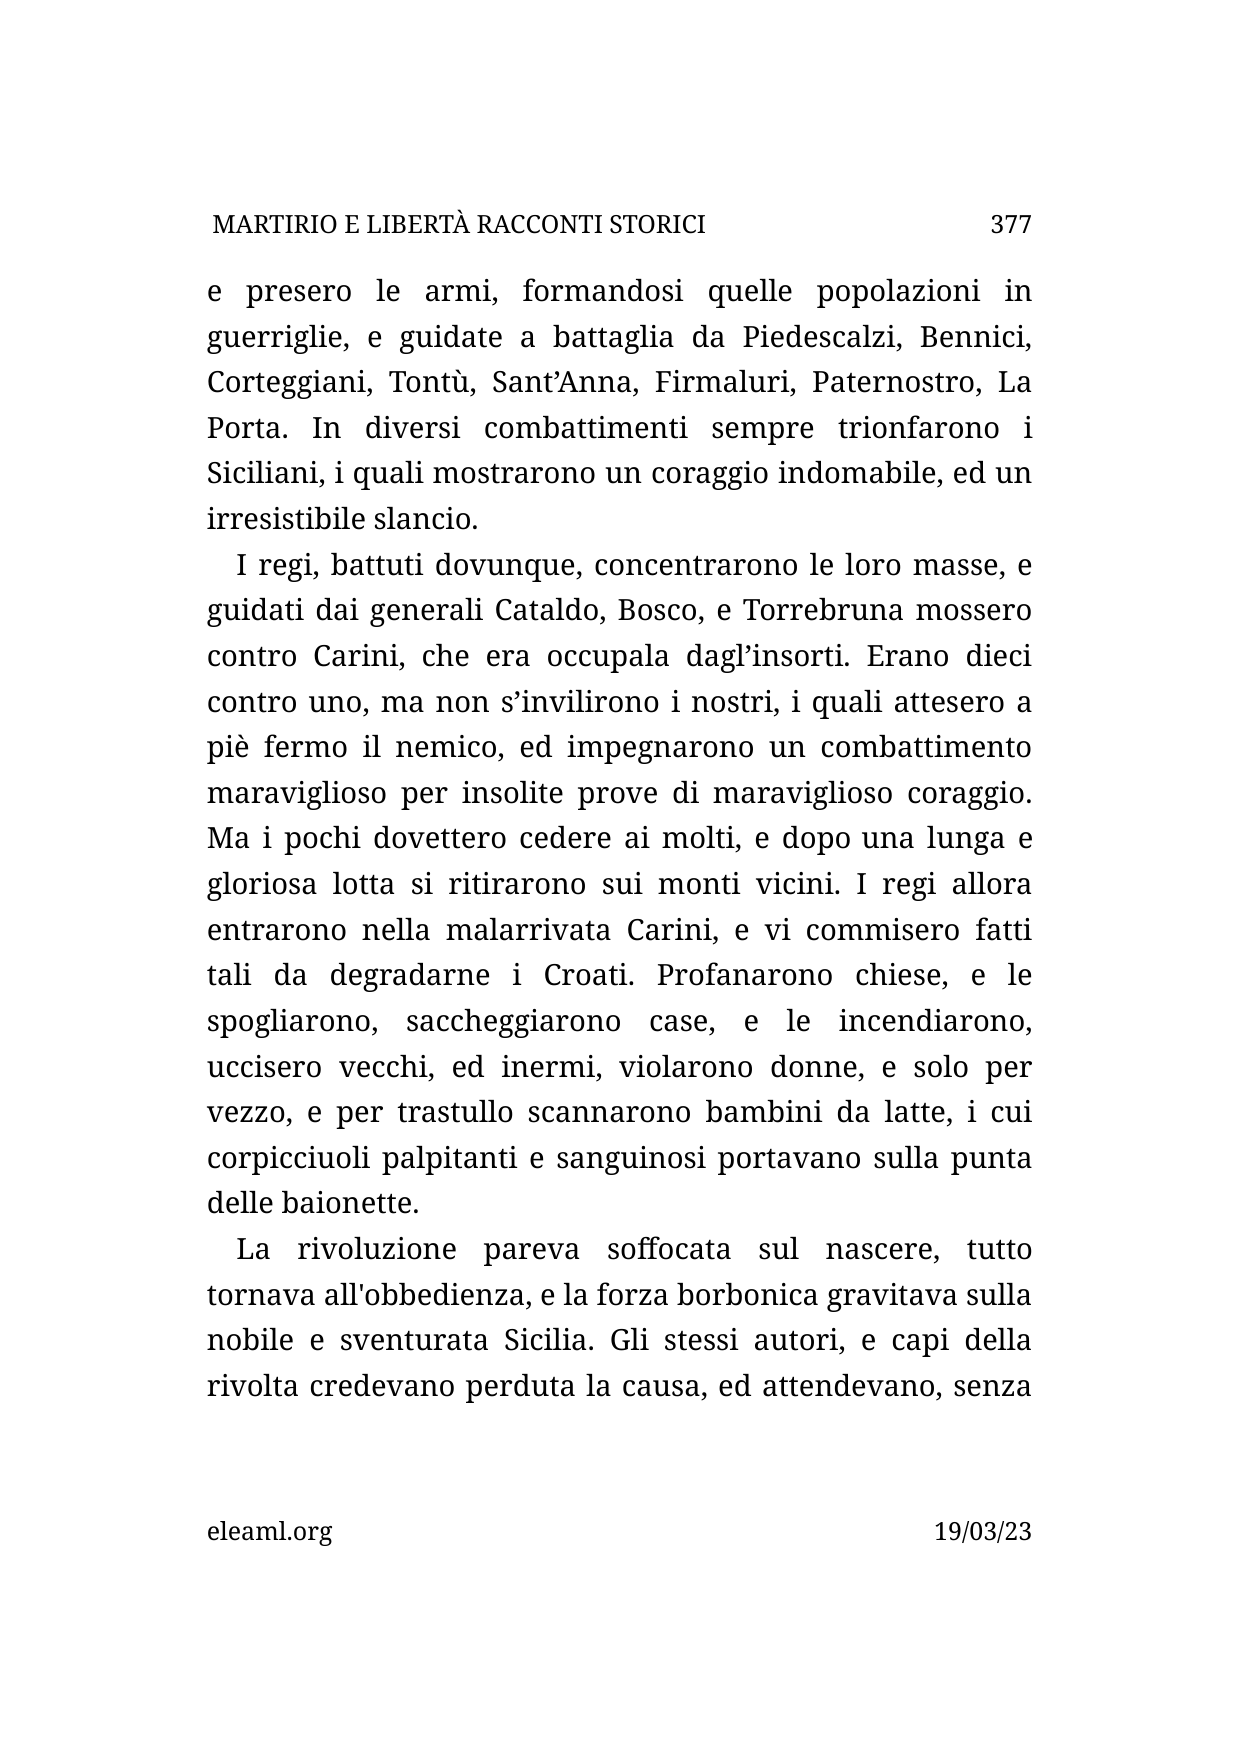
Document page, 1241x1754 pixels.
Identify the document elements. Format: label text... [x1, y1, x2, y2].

text e presero le armi, formandosi quelle popolazioni in guerriglie, e guidate a battaglia da Piedescalzi, Bennici, Corteggiani, Tontù, Sant’Anna, Firmaluri, Paternostro, La Porta. In diversi combattimenti sempre trionfarono i Siciliani, i quali mostrarono un coraggio indomabile, ed un irresistibile slancio. [207, 270, 1033, 538]
text I regi, battuti dovunque, concentrarono le loro masse, e guidati dai generali Cataldo, Bosco, e Torrebruna mossero contro Carini, che era occupala dagl’insorti. Erano dieci contro uno, ma non s’invilirono i nostri, i quali attesero a piè fermo il nemico, ed impegnarono un combattimento maraviglioso per insolite prove di maraviglioso coraggio. Ma i pochi dovettero cedere ai molti, e dopo una lunga e gloriosa lotta si ritirarono sui monti vicini. I regi allora entrarono nella malarrivata Carini, e vi commisero fatti tali da degradarne i Croati. Profanarono chiese, e le spogliarono, saccheggiarono case, e le incendiarono, uccisero vecchi, ed inermi, violarono donne, e solo per vezzo, e per trastullo scannarono bambini da latte, i cui corpicciuoli palpitanti e sanguinosi portavano sulla punta delle baionette. [207, 544, 1033, 1222]
text La rivoluzione pareva soffocata sul nascere, tutto tornava all'obbedienza, e la forza borbonica gravitava sulla nobile e sventurata Sicilia. Gli stessi autori, e capi della rivolta credevano perduta la causa, ed attendevano, senza [207, 1228, 1033, 1405]
